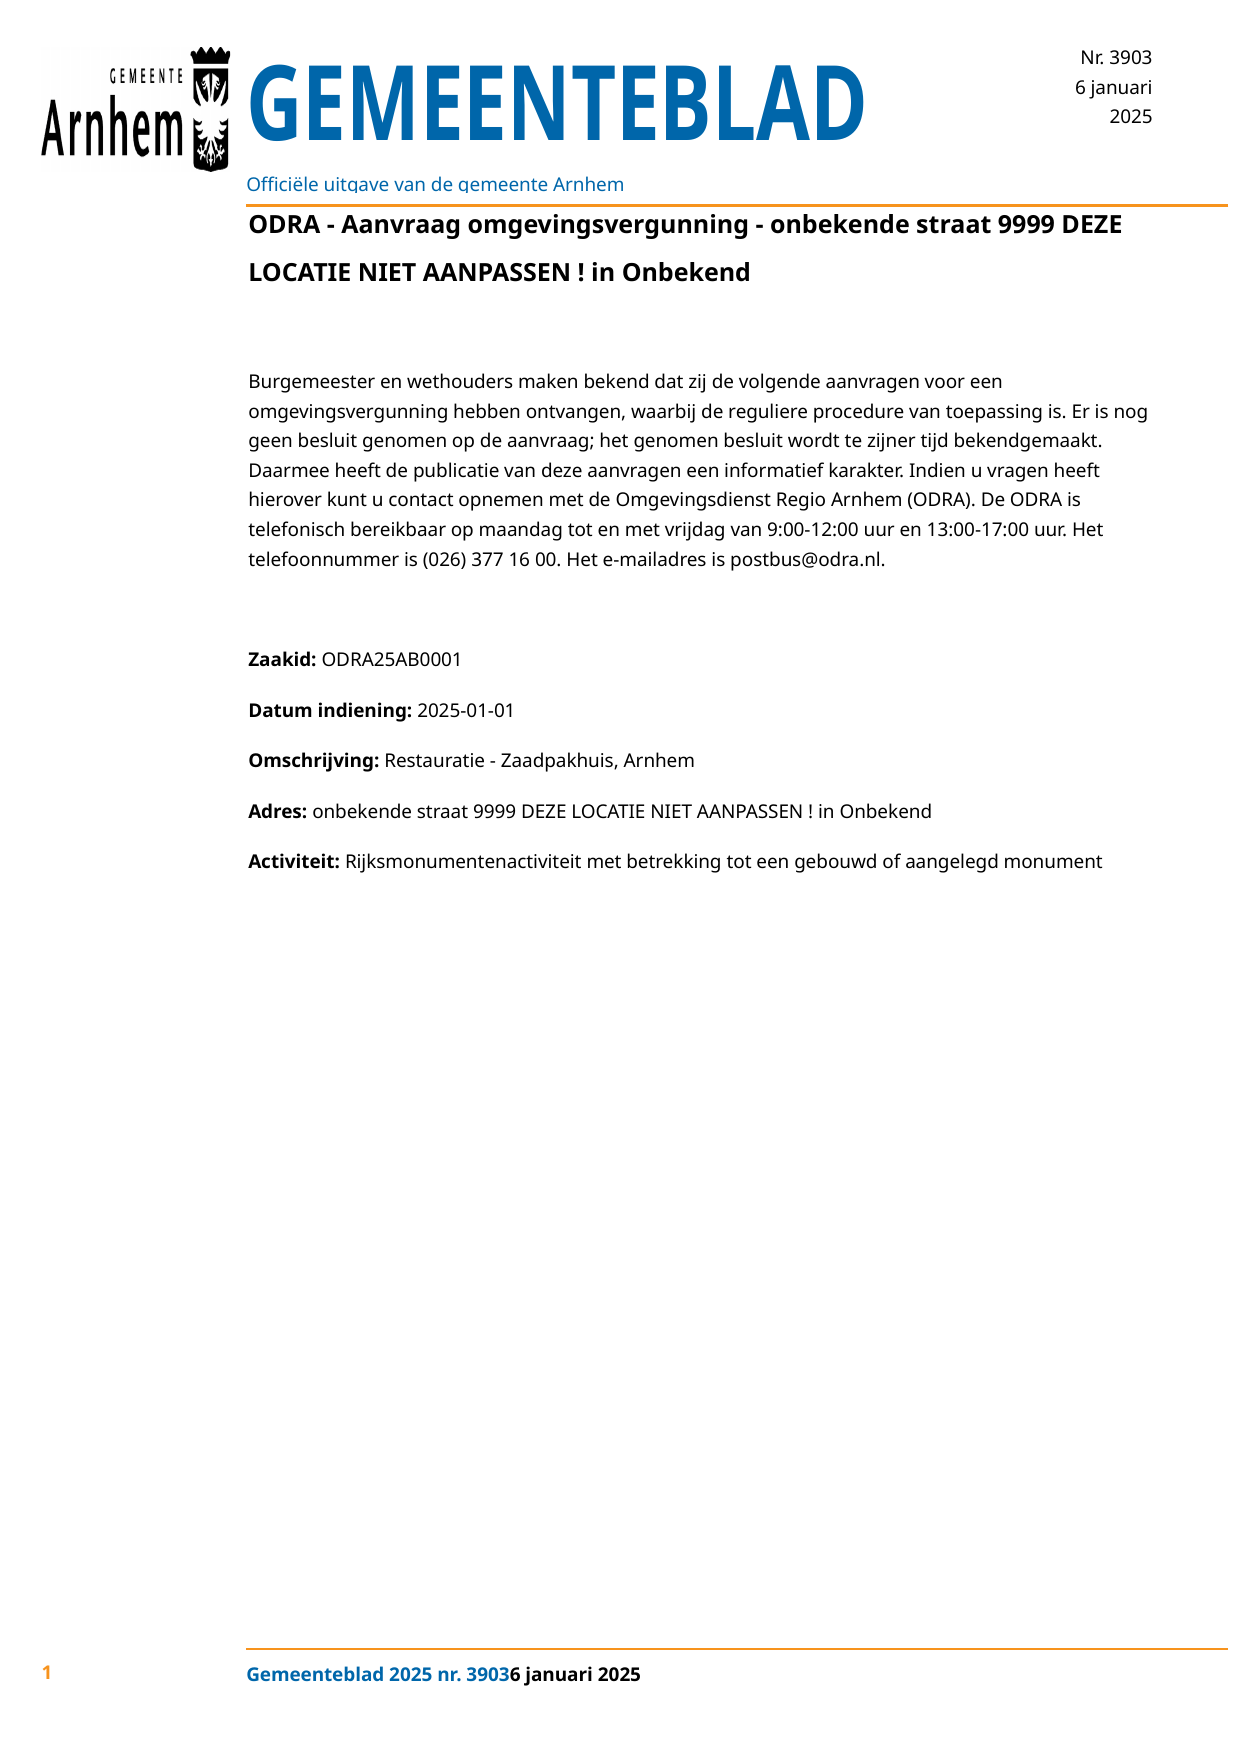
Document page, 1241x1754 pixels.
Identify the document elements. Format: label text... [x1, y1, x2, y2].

text Omschrijving: Restauratie - Zaadpakhuis, Arnhem [248, 747, 1152, 773]
text Datum indiening: 2025-01-01 [248, 697, 1152, 723]
text Burgemeester en wethouders maken bekend dat zij de volgende aanvragen voor een omgevingsvergunning hebben ontvangen, waarbij de reguliere procedure van toepassing is. Er is nog geen besluit genomen op de aanvraag; het genomen besluit wordt te zijner tijd bekendgemaakt. Daarmee heeft de publicatie van deze aanvragen een informatief karakter. Indien u vragen heeft hierover kunt u contact opnemen met de Omgevingsdienst Regio Arnhem (ODRA). De ODRA is telefonisch bereikbaar op maandag tot en met vrijdag van 9:00-12:00 uur en 13:00-17:00 uur. Het telefoonnummer is (026) 377 16 00. Het e-mailadres is postbus@odra.nl. [248, 368, 1152, 572]
text Zaakid: ODRA25AB0001 [248, 647, 1152, 672]
text ODRA - Aanvraag omgevingsvergunning - onbekende straat 9999 DEZE LOCATIE NIET AANPASSEN ! in Onbekend [248, 207, 1152, 288]
picture [41, 47, 231, 172]
text Activiteit: Rijksmonumentenactiviteit met betrekking tot een gebouwd of aangelegd monument [248, 848, 1152, 874]
text Adres: onbekende straat 9999 DEZE LOCATIE NIET AANPASSEN ! in Onbekend [248, 798, 1152, 824]
